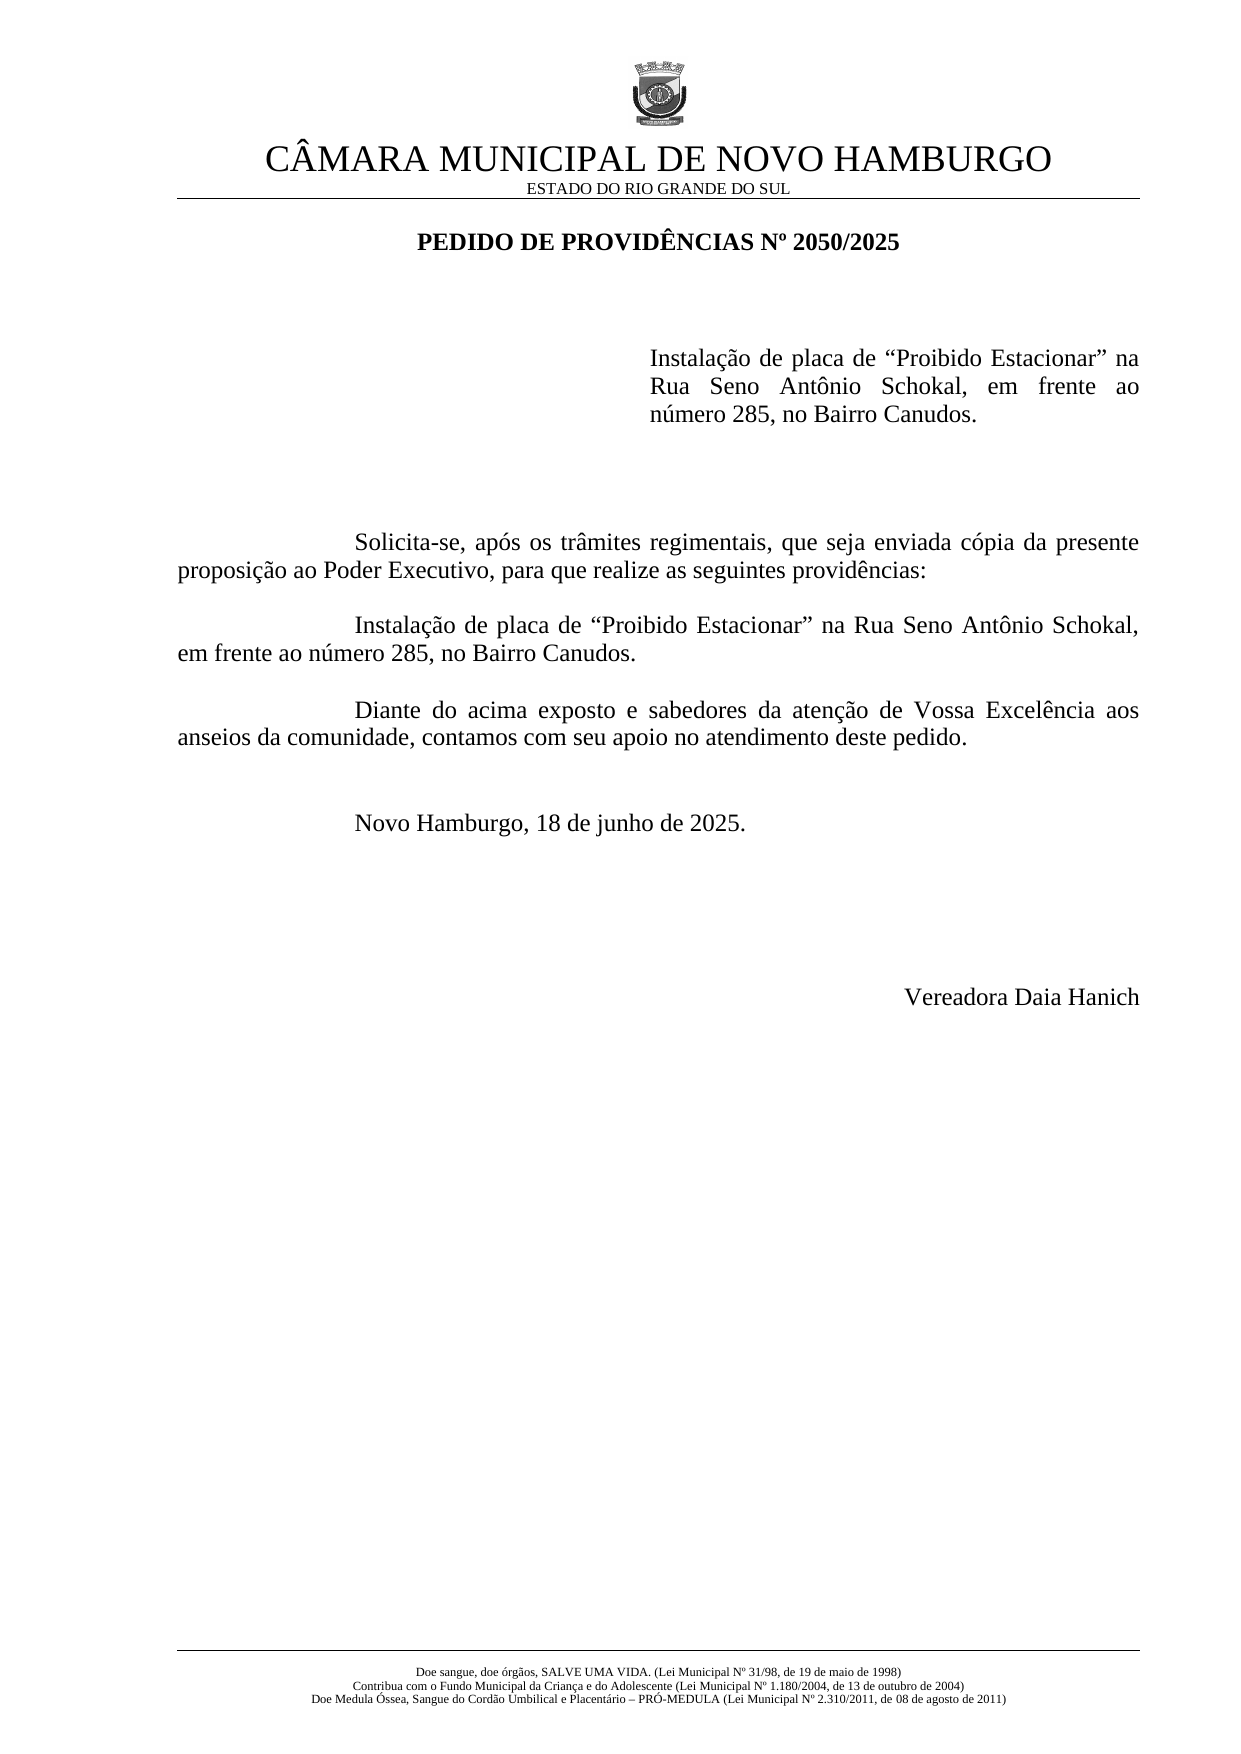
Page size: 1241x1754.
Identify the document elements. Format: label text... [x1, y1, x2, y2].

text Instalação de placa de “Proibido Estacionar” na Rua Seno Antônio Schokal, em frente ao número 285, no Bairro Canudos. [177, 611, 1140, 667]
text Vereadora Daia Hanich [177, 983, 1140, 1011]
text Novo Hamburgo, 18 de junho de 2025. [177, 809, 1140, 837]
text Diante do acima exposto e sabedores da atenção de Vossa Excelência aos anseios da comunidade, contamos com seu apoio no atendimento deste pedido. [177, 696, 1140, 751]
text PEDIDO DE PROVIDÊNCIAS Nº 2050/2025 [177, 228, 1140, 256]
text Solicita-se, após os trâmites regimentais, que seja enviada cópia da presente proposição ao Poder Executivo, para que realize as seguintes providências: [177, 528, 1140, 583]
text Instalação de placa de “Proibido Estacionar” na Rua Seno Antônio Schokal, em frente ao número 285, no Bairro Canudos. [649, 344, 1140, 428]
